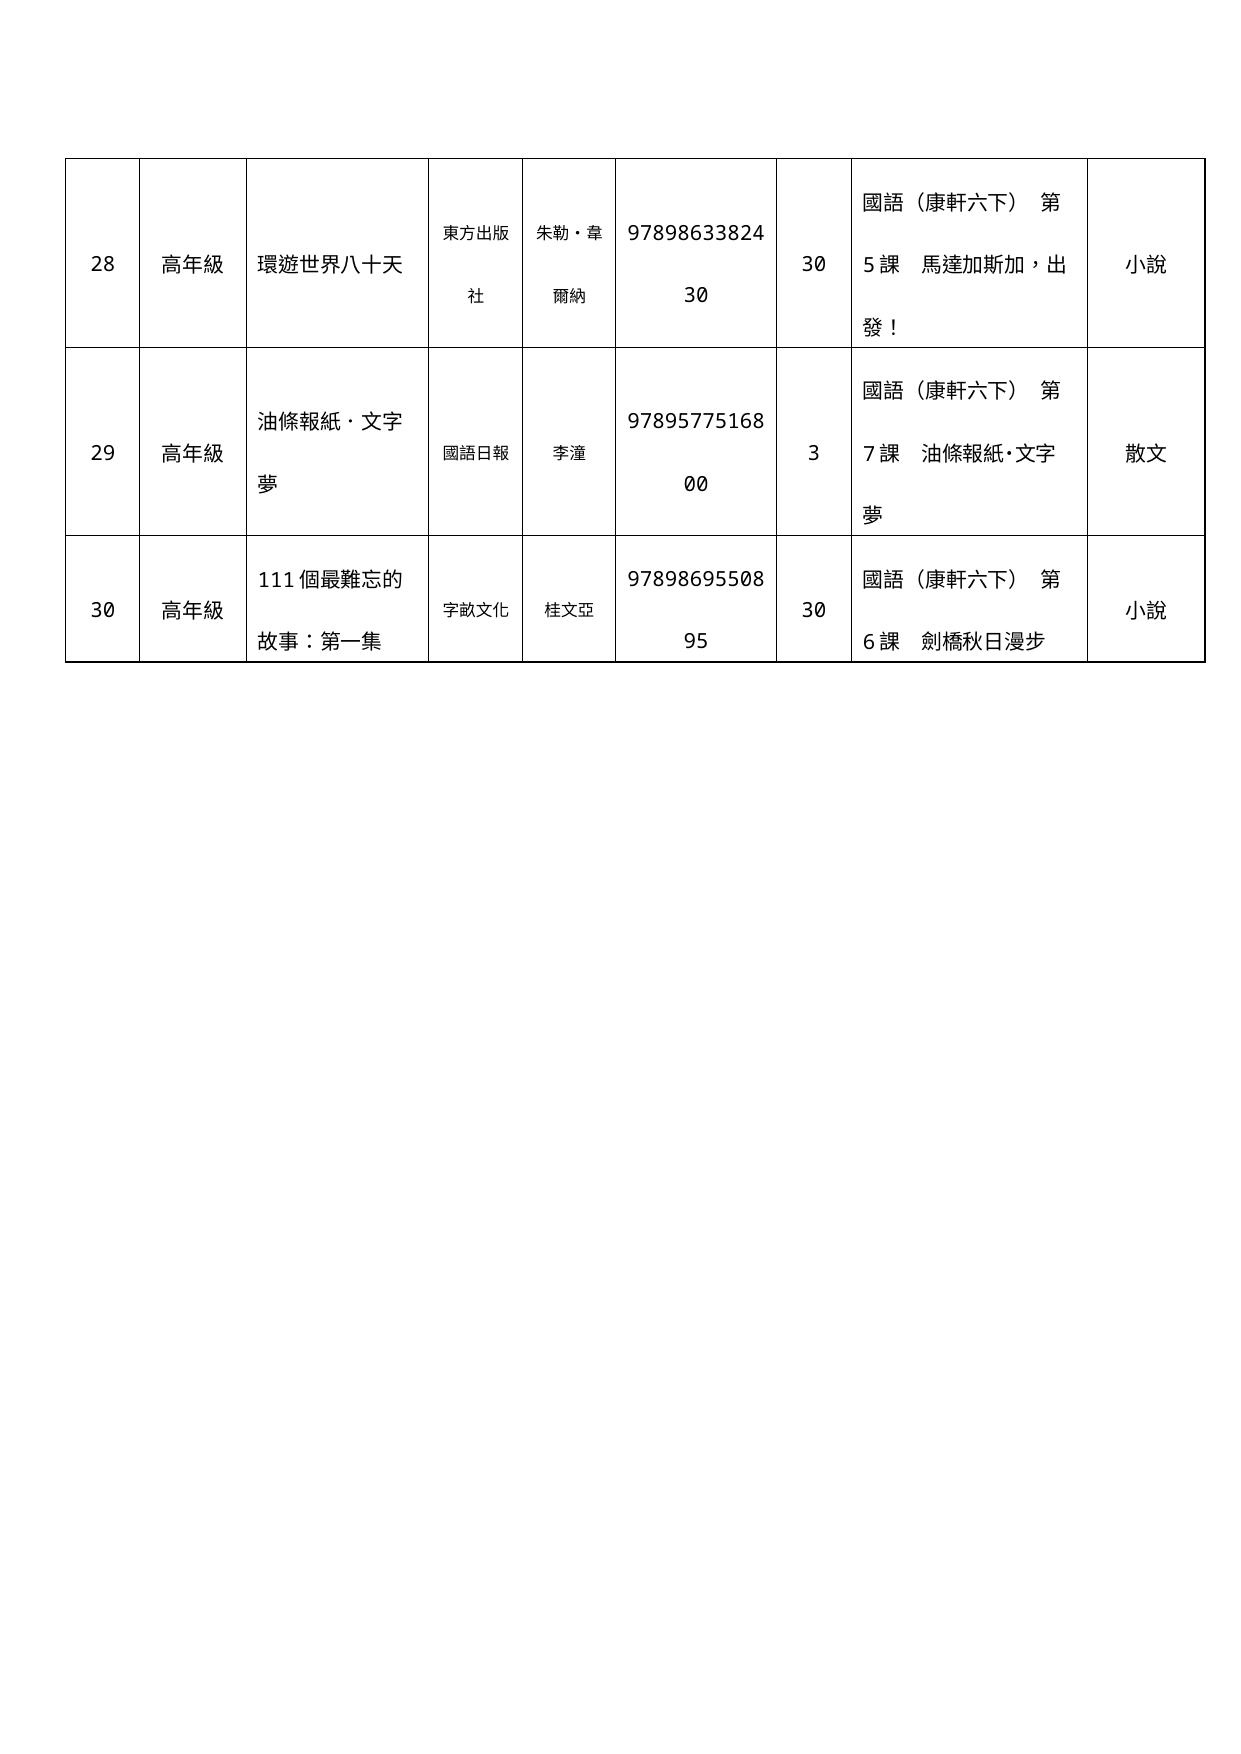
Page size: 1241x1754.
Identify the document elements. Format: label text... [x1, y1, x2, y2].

table_cell 111個最難忘的故事：第一集 [247, 536, 428, 661]
table_cell 小說 [1088, 536, 1204, 661]
table_cell 環遊世界八十天 [247, 159, 428, 347]
table_cell 3 [777, 348, 851, 535]
table_cell 30 [66, 536, 139, 661]
table_cell 字畝文化 [429, 536, 522, 661]
table_cell 高年級 [140, 348, 246, 535]
table_cell 國語（康軒六下） 第7課 油條報紙˙文字夢 [852, 348, 1087, 535]
table_cell 國語日報 [429, 348, 522, 535]
table_cell 東方出版社 [429, 159, 522, 347]
table_cell 李潼 [523, 348, 615, 535]
table_cell 散文 [1088, 348, 1204, 535]
table_cell 小說 [1088, 159, 1204, 347]
table_cell 30 [777, 536, 851, 661]
table_cell 高年級 [140, 536, 246, 661]
table_cell 28 [66, 159, 139, 347]
table_cell 國語（康軒六下） 第5課 馬達加斯加，出發！ [852, 159, 1087, 347]
table_cell 油條報紙．文字夢 [247, 348, 428, 535]
table_cell 29 [66, 348, 139, 535]
table_cell 桂文亞 [523, 536, 615, 661]
table_cell 朱勒‧韋爾納 [523, 159, 615, 347]
table_cell 30 [777, 159, 851, 347]
table_cell 9789869550895 [616, 536, 776, 661]
table_cell 國語（康軒六下） 第6課 劍橋秋日漫步 [852, 536, 1087, 661]
table_cell 高年級 [140, 159, 246, 347]
table_cell 9789577516800 [616, 348, 776, 535]
table_cell 9789863382430 [616, 159, 776, 347]
